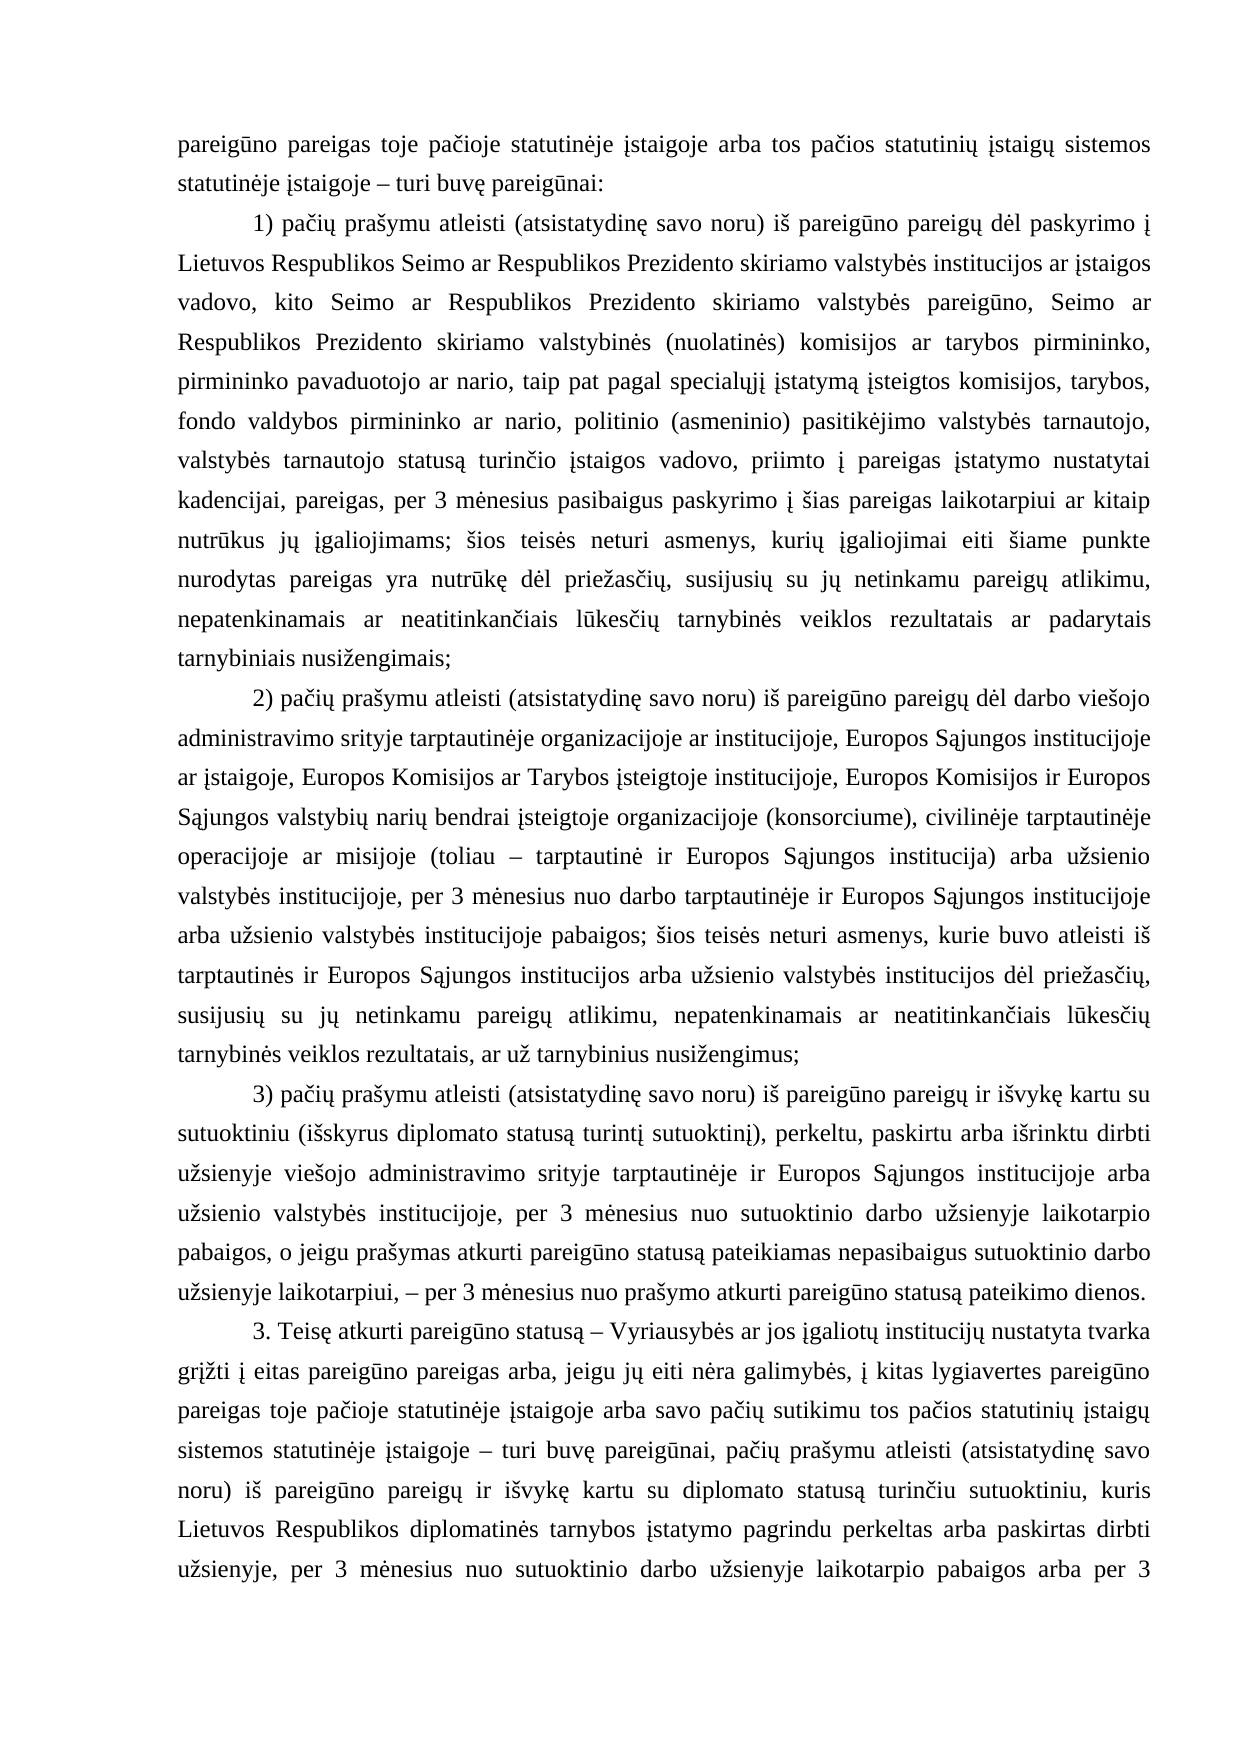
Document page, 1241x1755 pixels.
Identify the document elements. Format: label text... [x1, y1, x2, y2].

text 2) pačių prašymu atleisti (atsistatydinę savo noru) iš pareigūno pareigų dėl darbo viešojo administravimo srityje tarptautinėje organizacijoje ar institucijoje, Europos Sąjungos institucijoje ar įstaigoje, Europos Komisijos ar Tarybos įsteigtoje institucijoje, Europos Komisijos ir Europos Sąjungos valstybių narių bendrai įsteigtoje organizacijoje (konsorciume), civilinėje tarptautinėje operacijoje ar misijoje (toliau – tarptautinė ir Europos Sąjungos institucija) arba užsienio valstybės institucijoje, per 3 mėnesius nuo darbo tarptautinėje ir Europos Sąjungos institucijoje arba užsienio valstybės institucijoje pabaigos; šios teisės neturi asmenys, kurie buvo atleisti iš tarptautinės ir Europos Sąjungos institucijos arba užsienio valstybės institucijos dėl priežasčių, susijusių su jų netinkamu pareigų atlikimu, nepatenkinamais ar neatitinkančiais lūkesčių tarnybinės veiklos rezultatais, ar už tarnybinius nusižengimus; [177, 672, 1152, 1068]
text pareigūno pareigas toje pačioje statutinėje įstaigoje arba tos pačios statutinių įstaigų sistemos statutinėje įstaigoje – turi buvę pareigūnai: [177, 118, 1152, 197]
text 1) pačių prašymu atleisti (atsistatydinę savo noru) iš pareigūno pareigų dėl paskyrimo į Lietuvos Respublikos Seimo ar Respublikos Prezidento skiriamo valstybės institucijos ar įstaigos vadovo, kito Seimo ar Respublikos Prezidento skiriamo valstybės pareigūno, Seimo ar Respublikos Prezidento skiriamo valstybinės (nuolatinės) komisijos ar tarybos pirmininko, pirmininko pavaduotojo ar nario, taip pat pagal specialųjį įstatymą įsteigtos komisijos, tarybos, fondo valdybos pirmininko ar nario, politinio (asmeninio) pasitikėjimo valstybės tarnautojo, valstybės tarnautojo statusą turinčio įstaigos vadovo, priimto į pareigas įstatymo nustatytai kadencijai, pareigas, per 3 mėnesius pasibaigus paskyrimo į šias pareigas laikotarpiui ar kitaip nutrūkus jų įgaliojimams; šios teisės neturi asmenys, kurių įgaliojimai eiti šiame punkte nurodytas pareigas yra nutrūkę dėl priežasčių, susijusių su jų netinkamu pareigų atlikimu, nepatenkinamais ar neatitinkančiais lūkesčių tarnybinės veiklos rezultatais ar padarytais tarnybiniais nusižengimais; [177, 197, 1152, 672]
text 3) pačių prašymu atleisti (atsistatydinę savo noru) iš pareigūno pareigų ir išvykę kartu su sutuoktiniu (išskyrus diplomato statusą turintį sutuoktinį), perkeltu, paskirtu arba išrinktu dirbti užsienyje viešojo administravimo srityje tarptautinėje ir Europos Sąjungos institucijoje arba užsienio valstybės institucijoje, per 3 mėnesius nuo sutuoktinio darbo užsienyje laikotarpio pabaigos, o jeigu prašymas atkurti pareigūno statusą pateikiamas nepasibaigus sutuoktinio darbo užsienyje laikotarpiui, – per 3 mėnesius nuo prašymo atkurti pareigūno statusą pateikimo dienos. [177, 1068, 1152, 1306]
text 3. Teisę atkurti pareigūno statusą – Vyriausybės ar jos įgaliotų institucijų nustatyta tvarka grįžti į eitas pareigūno pareigas arba, jeigu jų eiti nėra galimybės, į kitas lygiavertes pareigūno pareigas toje pačioje statutinėje įstaigoje arba savo pačių sutikimu tos pačios statutinių įstaigų sistemos statutinėje įstaigoje – turi buvę pareigūnai, pačių prašymu atleisti (atsistatydinę savo noru) iš pareigūno pareigų ir išvykę kartu su diplomato statusą turinčiu sutuoktiniu, kuris Lietuvos Respublikos diplomatinės tarnybos įstatymo pagrindu perkeltas arba paskirtas dirbti užsienyje, per 3 mėnesius nuo sutuoktinio darbo užsienyje laikotarpio pabaigos arba per 3 [177, 1306, 1152, 1583]
